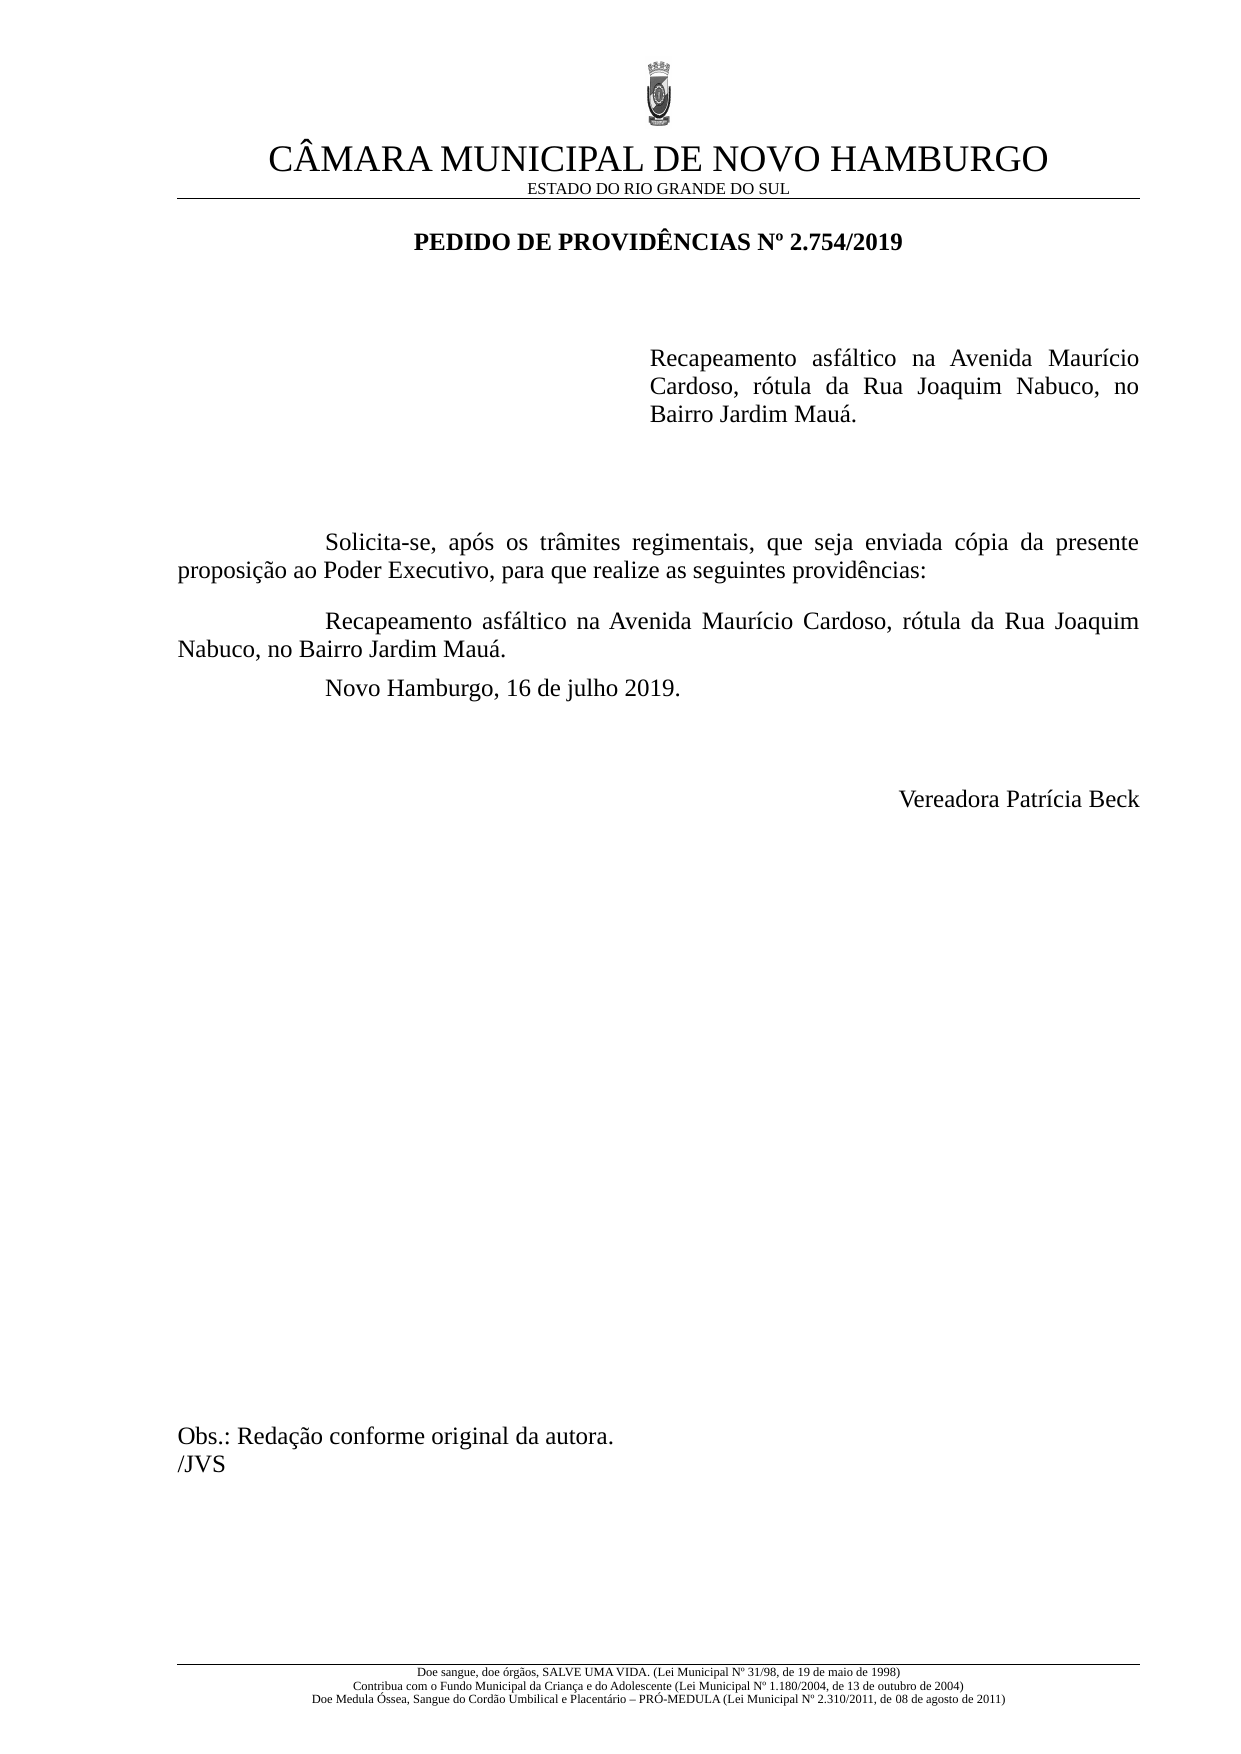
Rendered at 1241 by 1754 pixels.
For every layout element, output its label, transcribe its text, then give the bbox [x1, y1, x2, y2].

text PEDIDO DE PROVIDÊNCIAS Nº 2.754/2019 [177, 228, 1140, 256]
text Obs.: Redação conforme original da autora. [177, 1422, 1140, 1450]
text Solicita-se, após os trâmites regimentais, que seja enviada cópia da presente proposição ao Poder Executivo, para que realize as seguintes providências: [177, 528, 1140, 583]
text Novo Hamburgo, 16 de julho 2019. [177, 674, 1140, 702]
text Vereadora Patrícia Beck [177, 785, 1140, 813]
text Recapeamento asfáltico na Avenida Maurício Cardoso, rótula da Rua Joaquim Nabuco, no Bairro Jardim Mauá. [649, 344, 1140, 428]
text /JVS [177, 1450, 1140, 1478]
text Recapeamento asfáltico na Avenida Maurício Cardoso, rótula da Rua Joaquim Nabuco, no Bairro Jardim Mauá. [177, 607, 1140, 662]
